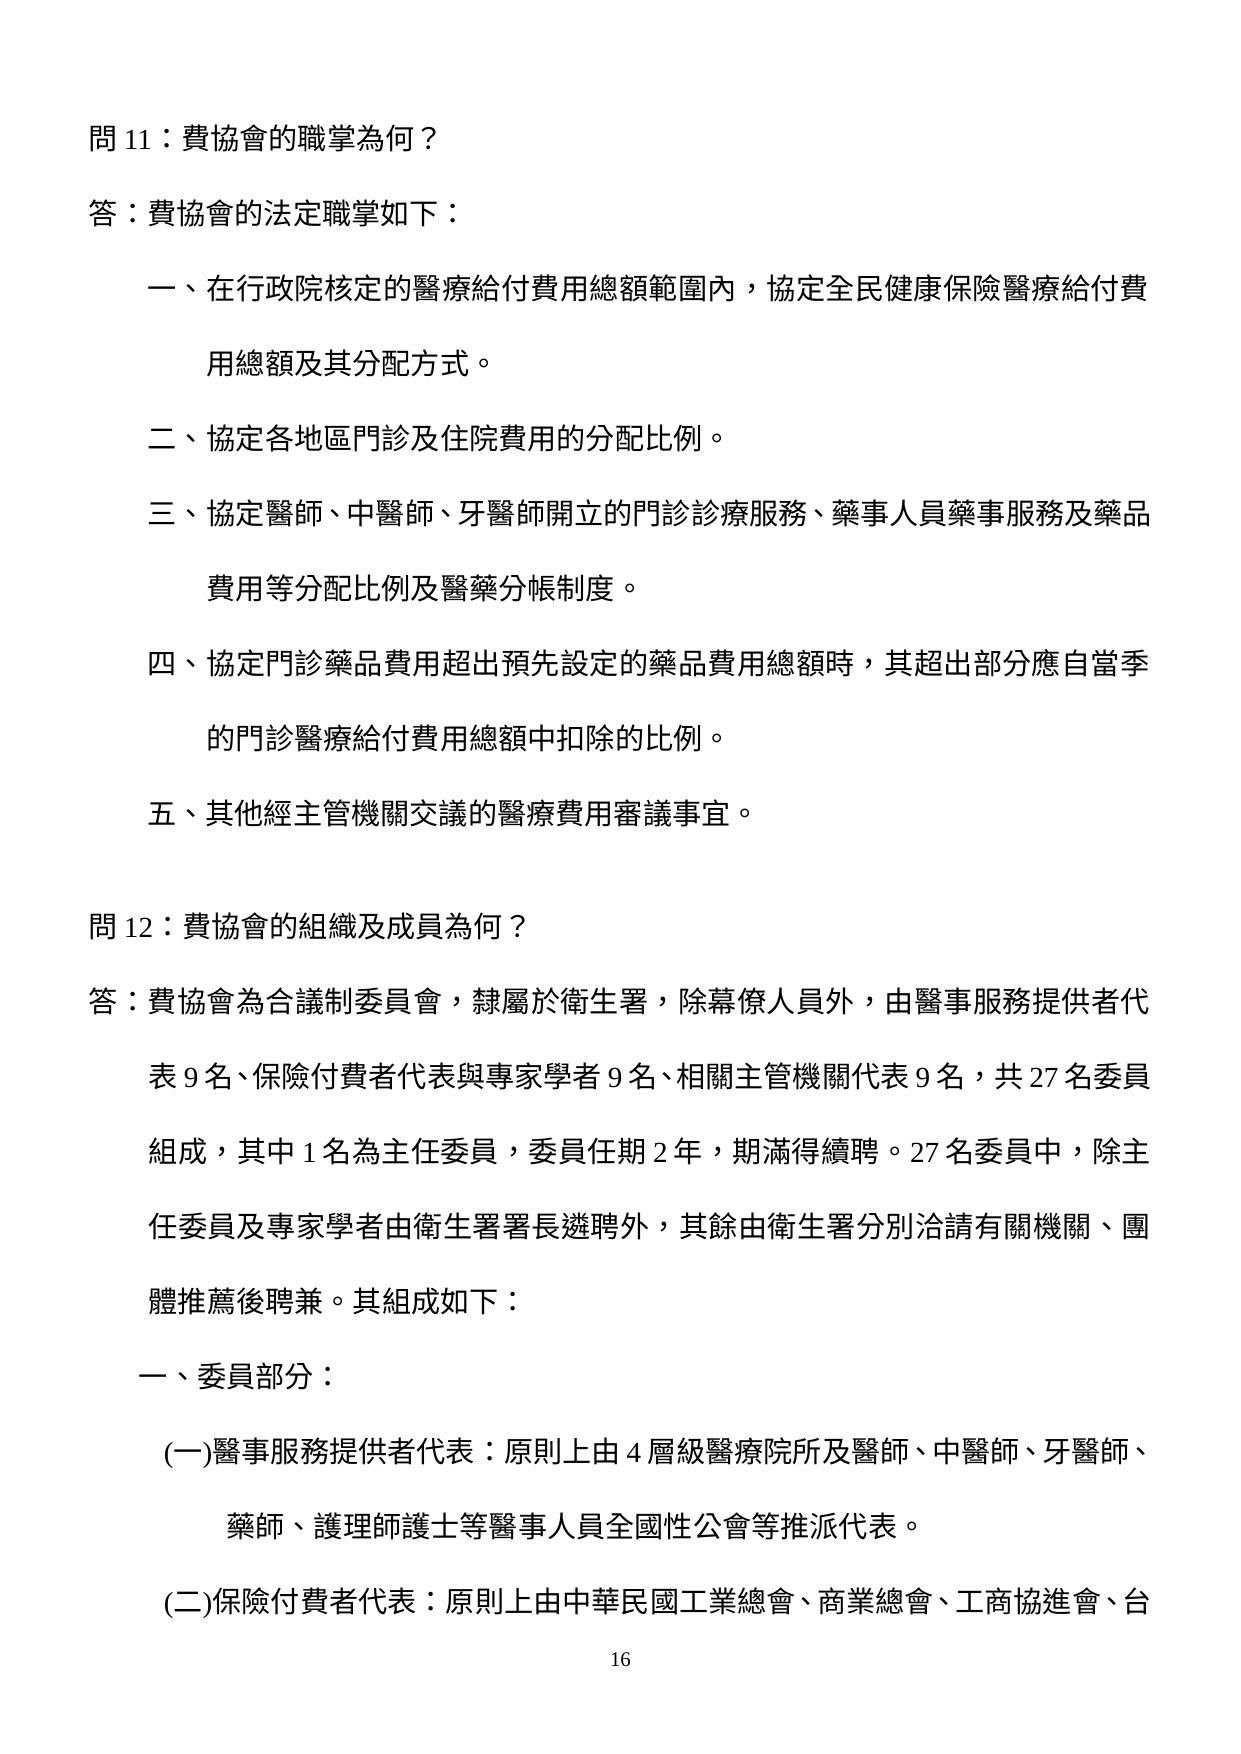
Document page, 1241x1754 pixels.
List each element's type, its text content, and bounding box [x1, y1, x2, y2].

text 答：費協會為合議制委員會，隸屬於衛生署，除幕僚人員外，由醫事服務提供者代表9名、保險付費者代表與專家學者9名、相關主管機關代表9名，共27名委員組成，其中1名為主任委員，委員任期2年，期滿得續聘。27名委員中，除主任委員及專家學者由衛生署署長遴聘外，其餘由衛生署分別洽請有關機關、團體推薦後聘兼。其組成如下： [89, 962, 1152, 1337]
list 在行政院核定的醫療給付費用總額範圍內，協定全民健康保險醫療給付費用總額及其分配方式。 [147, 249, 1152, 399]
text 一、委員部分： [139, 1337, 1152, 1412]
text 問12：費協會的組織及成員為何？ [89, 887, 1152, 962]
text 五、其他經主管機關交議的醫療費用審議事宜。 [147, 774, 1152, 849]
text (一)醫事服務提供者代表：原則上由4層級醫療院所及醫師、中醫師、牙醫師、藥師、護理師護士等醫事人員全國性公會等推派代表。 [164, 1412, 1152, 1562]
text 答：費協會的法定職掌如下： [89, 174, 1152, 249]
list 協定各地區門診及住院費用的分配比例。 [147, 399, 1152, 474]
text (二)保險付費者代表：原則上由中華民國工業總會、商業總會、工商協進會、台 [164, 1562, 1152, 1637]
list 協定門診藥品費用超出預先設定的藥品費用總額時，其超出部分應自當季的門診醫療給付費用總額中扣除的比例。 [147, 624, 1152, 774]
list 協定醫師、中醫師、牙醫師開立的門診診療服務、藥事人員藥事服務及藥品費用等分配比例及醫藥分帳制度。 [147, 474, 1152, 624]
text 問11：費協會的職掌為何？ [89, 99, 1152, 174]
